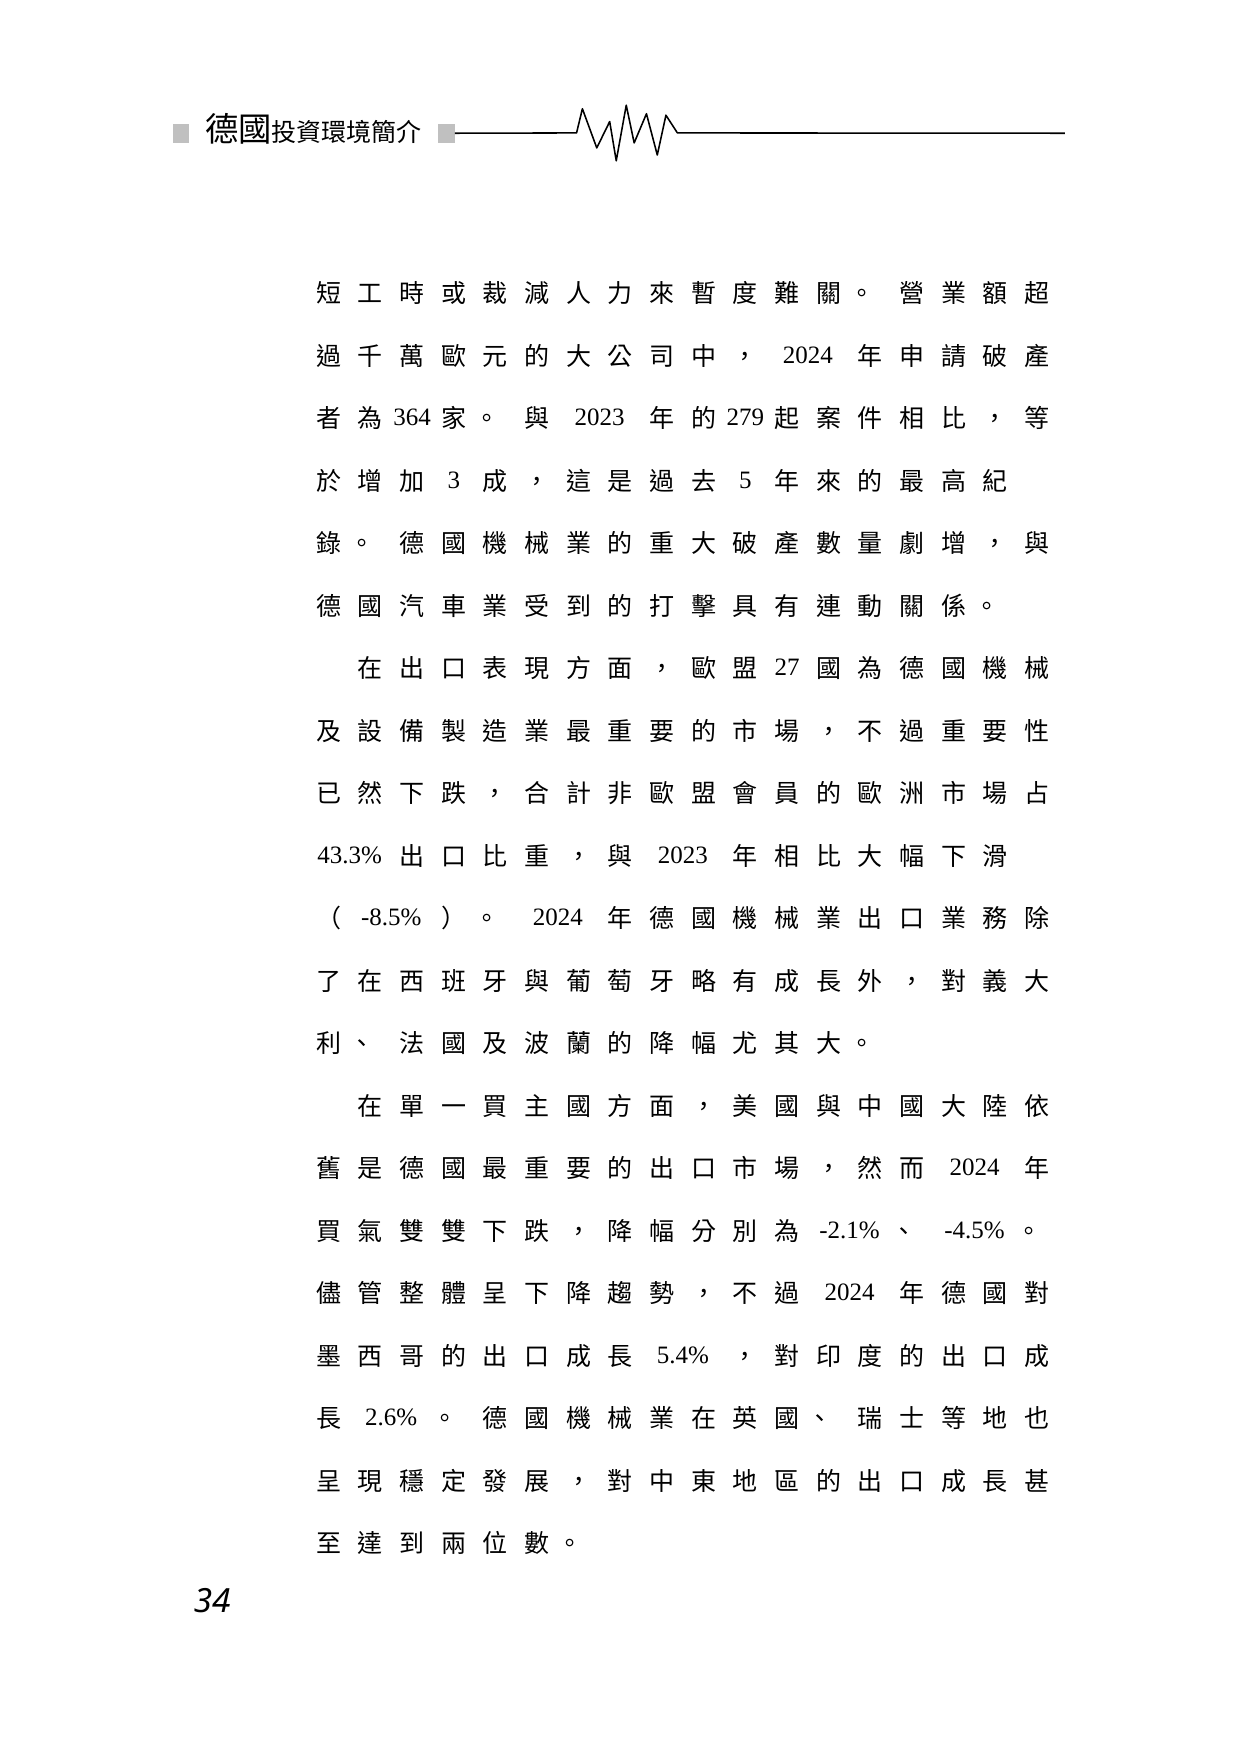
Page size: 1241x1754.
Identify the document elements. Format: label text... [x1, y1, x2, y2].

text 在出口表現方面，歐盟27國為德國機械及設備製造業最重要的市場，不過重要性已然下跌，合計非歐盟會員的歐洲市場占43.3%出口比重，與2023年相比大幅下滑（-8.5%）。2024年德國機械業出口業務除了在西班牙與葡萄牙略有成長外，對義大利、法國及波蘭的降幅尤其大。 [281, 625, 1058, 1063]
text 短工時或裁減人力來暫度難關。營業額超過千萬歐元的大公司中，2024年申請破產者為364家。與2023年的279起案件相比，等於增加3成，這是過去5年來的最高紀錄。德國機械業的重大破產數量劇增，與德國汽車業受到的打擊具有連動關係。 [281, 250, 1058, 625]
text 在單一買主國方面，美國與中國大陸依舊是德國最重要的出口市場，然而2024年買氣雙雙下跌，降幅分別為-2.1%、-4.5%。儘管整體呈下降趨勢，不過2024年德國對墨西哥的出口成長5.4%，對印度的出口成長2.6%。德國機械業在英國、瑞士等地也呈現穩定發展，對中東地區的出口成長甚至達到兩位數。 [281, 1063, 1058, 1563]
